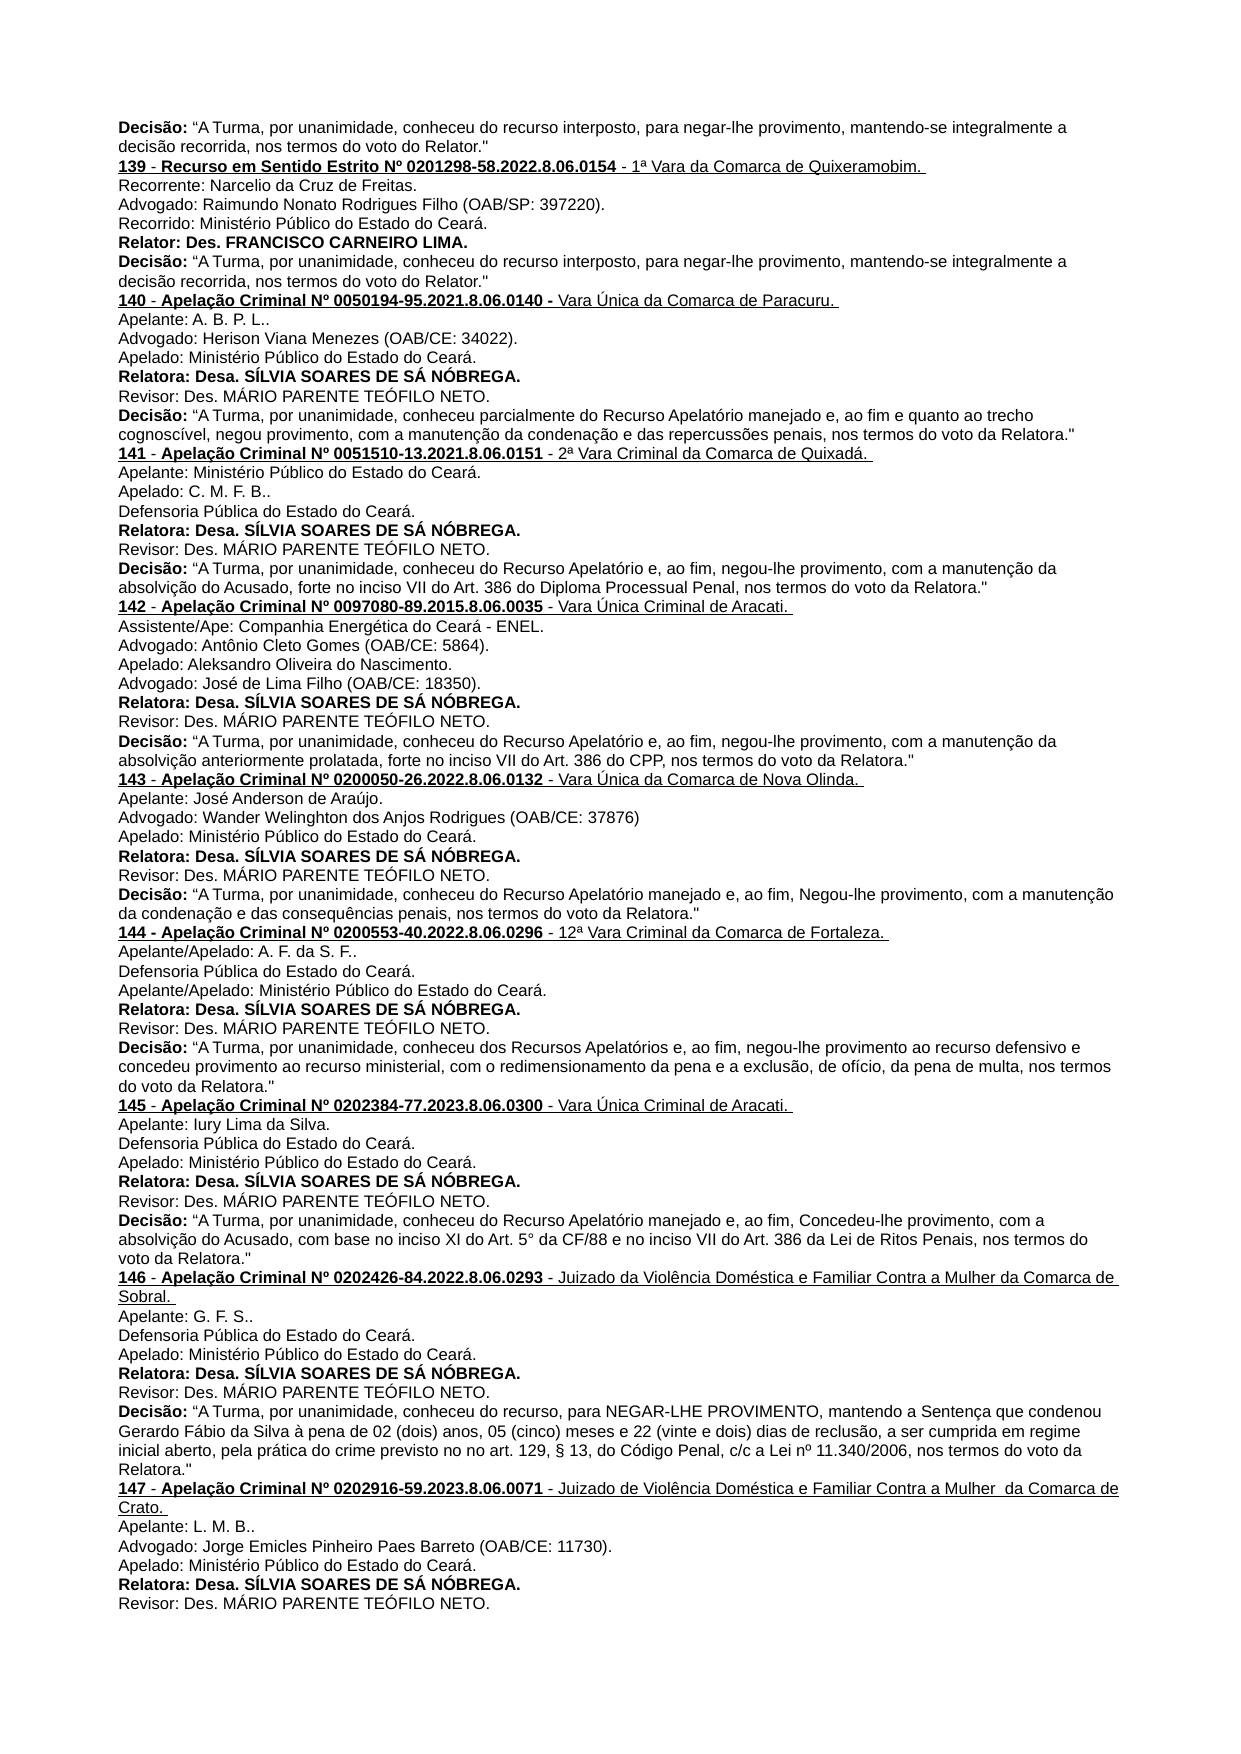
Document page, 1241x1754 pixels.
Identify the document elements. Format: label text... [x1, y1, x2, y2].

text Apelante: L. M. B.. [118, 1517, 1122, 1536]
text Decisão: “A Turma, por unanimidade, conheceu dos Recursos Apelatórios e, ao fim, negou-lhe provimento ao recurso defensivo e concedeu provimento ao recurso ministerial, com o redimensionamento da pena e a exclusão, de ofício, da pena de multa, nos termos do voto da Relatora." [118, 1038, 1122, 1096]
text Relatora: Desa. SÍLVIA SOARES DE SÁ NÓBREGA. [118, 521, 1122, 540]
text Apelado: C. M. F. B.. [118, 482, 1122, 501]
text Decisão: “A Turma, por unanimidade, conheceu do Recurso Apelatório e, ao fim, negou-lhe provimento, com a manutenção da absolvição anteriormente prolatada, forte no inciso VII do Art. 386 do CPP, nos termos do voto da Relatora." [118, 731, 1122, 770]
text Relatora: Desa. SÍLVIA SOARES DE SÁ NÓBREGA. [118, 367, 1122, 386]
text Advogado: Herison Viana Menezes (OAB/CE: 34022). [118, 329, 1122, 348]
text 141 - Apelação Criminal Nº 0051510-13.2021.8.06.0151 - 2ª Vara Criminal da Comarca de Quixadá. [118, 444, 1122, 463]
text Apelante: Iury Lima da Silva. [118, 1115, 1122, 1134]
text Apelado: Ministério Público do Estado do Ceará. [118, 1345, 1122, 1364]
text Apelante: A. B. P. L.. [118, 310, 1122, 329]
text Advogado: José de Lima Filho (OAB/CE: 18350). [118, 674, 1122, 693]
text Apelado: Ministério Público do Estado do Ceará. [118, 1153, 1122, 1172]
text Decisão: “A Turma, por unanimidade, conheceu do Recurso Apelatório manejado e, ao fim, Negou-lhe provimento, com a manutenção da condenação e das consequências penais, nos termos do voto da Relatora." [118, 885, 1122, 923]
text Decisão: “A Turma, por unanimidade, conheceu do recurso, para NEGAR-LHE PROVIMENTO, mantendo a Sentença que condenou Gerardo Fábio da Silva à pena de 02 (dois) anos, 05 (cinco) meses e 22 (vinte e dois) dias de reclusão, a ser cumprida em regime inicial aberto, pela prática do crime previsto no no art. 129, § 13, do Código Penal, c/c a Lei nº 11.340/2006, nos termos do voto da Relatora." [118, 1402, 1122, 1479]
text Decisão: “A Turma, por unanimidade, conheceu parcialmente do Recurso Apelatório manejado e, ao fim e quanto ao trecho cognoscível, negou provimento, com a manutenção da condenação e das repercussões penais, nos termos do voto da Relatora." [118, 406, 1122, 444]
text Revisor: Des. MÁRIO PARENTE TEÓFILO NETO. [118, 1191, 1122, 1211]
text Advogado: Wander Welinghton dos Anjos Rodrigues (OAB/CE: 37876) [118, 808, 1122, 827]
text Apelado: Ministério Público do Estado do Ceará. [118, 827, 1122, 846]
text Revisor: Des. MÁRIO PARENTE TEÓFILO NETO. [118, 1594, 1122, 1613]
text Decisão: “A Turma, por unanimidade, conheceu do Recurso Apelatório e, ao fim, negou-lhe provimento, com a manutenção da absolvição do Acusado, forte no inciso VII do Art. 386 do Diploma Processual Penal, nos termos do voto da Relatora." [118, 559, 1122, 597]
text 146 - Apelação Criminal Nº 0202426-84.2022.8.06.0293 - Juizado da Violência Doméstica e Familiar Contra a Mulher da Comarca de Sobral. [118, 1268, 1122, 1306]
text Decisão: “A Turma, por unanimidade, conheceu do recurso interposto, para negar-lhe provimento, mantendo-se integralmente a decisão recorrida, nos termos do voto do Relator." [118, 252, 1122, 291]
text Apelado: Ministério Público do Estado do Ceará. [118, 1556, 1122, 1575]
text Relatora: Desa. SÍLVIA SOARES DE SÁ NÓBREGA. [118, 1575, 1122, 1594]
text Revisor: Des. MÁRIO PARENTE TEÓFILO NETO. [118, 386, 1122, 406]
text Revisor: Des. MÁRIO PARENTE TEÓFILO NETO. [118, 866, 1122, 885]
text Revisor: Des. MÁRIO PARENTE TEÓFILO NETO. [118, 540, 1122, 559]
text Revisor: Des. MÁRIO PARENTE TEÓFILO NETO. [118, 1383, 1122, 1402]
text Decisão: “A Turma, por unanimidade, conheceu do Recurso Apelatório manejado e, ao fim, Concedeu-lhe provimento, com a absolvição do Acusado, com base no inciso XI do Art. 5° da CF/88 e no inciso VII do Art. 386 da Lei de Ritos Penais, nos termos do voto da Relatora." [118, 1211, 1122, 1268]
text Apelado: Aleksandro Oliveira do Nascimento. [118, 655, 1122, 674]
text Relatora: Desa. SÍLVIA SOARES DE SÁ NÓBREGA. [118, 1172, 1122, 1191]
text 142 - Apelação Criminal Nº 0097080-89.2015.8.06.0035 - Vara Única Criminal de Aracati. [118, 597, 1122, 616]
text Apelado: Ministério Público do Estado do Ceará. [118, 348, 1122, 367]
text 144 - Apelação Criminal Nº 0200553-40.2022.8.06.0296 - 12ª Vara Criminal da Comarca de Fortaleza. [118, 923, 1122, 942]
text Assistente/Ape: Companhia Energética do Ceará - ENEL. [118, 616, 1122, 636]
text Relatora: Desa. SÍLVIA SOARES DE SÁ NÓBREGA. [118, 693, 1122, 712]
text 139 - Recurso em Sentido Estrito Nº 0201298-58.2022.8.06.0154 - 1ª Vara da Comarca de Quixeramobim. [118, 156, 1122, 176]
text Relator: Des. FRANCISCO CARNEIRO LIMA. [118, 233, 1122, 252]
text Revisor: Des. MÁRIO PARENTE TEÓFILO NETO. [118, 712, 1122, 731]
text Defensoria Pública do Estado do Ceará. [118, 1326, 1122, 1345]
text Defensoria Pública do Estado do Ceará. [118, 501, 1122, 521]
text Apelante/Apelado: Ministério Público do Estado do Ceará. [118, 981, 1122, 1000]
text Defensoria Pública do Estado do Ceará. [118, 961, 1122, 981]
text Relatora: Desa. SÍLVIA SOARES DE SÁ NÓBREGA. [118, 846, 1122, 866]
text 140 - Apelação Criminal Nº 0050194-95.2021.8.06.0140 - Vara Única da Comarca de Paracuru. [118, 291, 1122, 310]
text Apelante: G. F. S.. [118, 1306, 1122, 1326]
text Apelante: José Anderson de Araújo. [118, 789, 1122, 808]
text Advogado: Raimundo Nonato Rodrigues Filho (OAB/SP: 397220). [118, 195, 1122, 214]
text Relatora: Desa. SÍLVIA SOARES DE SÁ NÓBREGA. [118, 1364, 1122, 1383]
text Relatora: Desa. SÍLVIA SOARES DE SÁ NÓBREGA. [118, 1000, 1122, 1019]
text 143 - Apelação Criminal Nº 0200050-26.2022.8.06.0132 - Vara Única da Comarca de Nova Olinda. [118, 770, 1122, 789]
text Advogado: Jorge Emicles Pinheiro Paes Barreto (OAB/CE: 11730). [118, 1536, 1122, 1556]
text Recorrente: Narcelio da Cruz de Freitas. [118, 176, 1122, 195]
text 145 - Apelação Criminal Nº 0202384-77.2023.8.06.0300 - Vara Única Criminal de Aracati. [118, 1096, 1122, 1115]
text 147 - Apelação Criminal Nº 0202916-59.2023.8.06.0071 - Juizado de Violência Doméstica e Familiar Contra a Mulher da Comarca de Crato. [118, 1479, 1122, 1517]
text Defensoria Pública do Estado do Ceará. [118, 1134, 1122, 1153]
text Decisão: “A Turma, por unanimidade, conheceu do recurso interposto, para negar-lhe provimento, mantendo-se integralmente a decisão recorrida, nos termos do voto do Relator." [118, 118, 1122, 156]
text Apelante/Apelado: A. F. da S. F.. [118, 942, 1122, 961]
text Advogado: Antônio Cleto Gomes (OAB/CE: 5864). [118, 636, 1122, 655]
text Apelante: Ministério Público do Estado do Ceará. [118, 463, 1122, 482]
text Recorrido: Ministério Público do Estado do Ceará. [118, 214, 1122, 233]
text Revisor: Des. MÁRIO PARENTE TEÓFILO NETO. [118, 1019, 1122, 1038]
